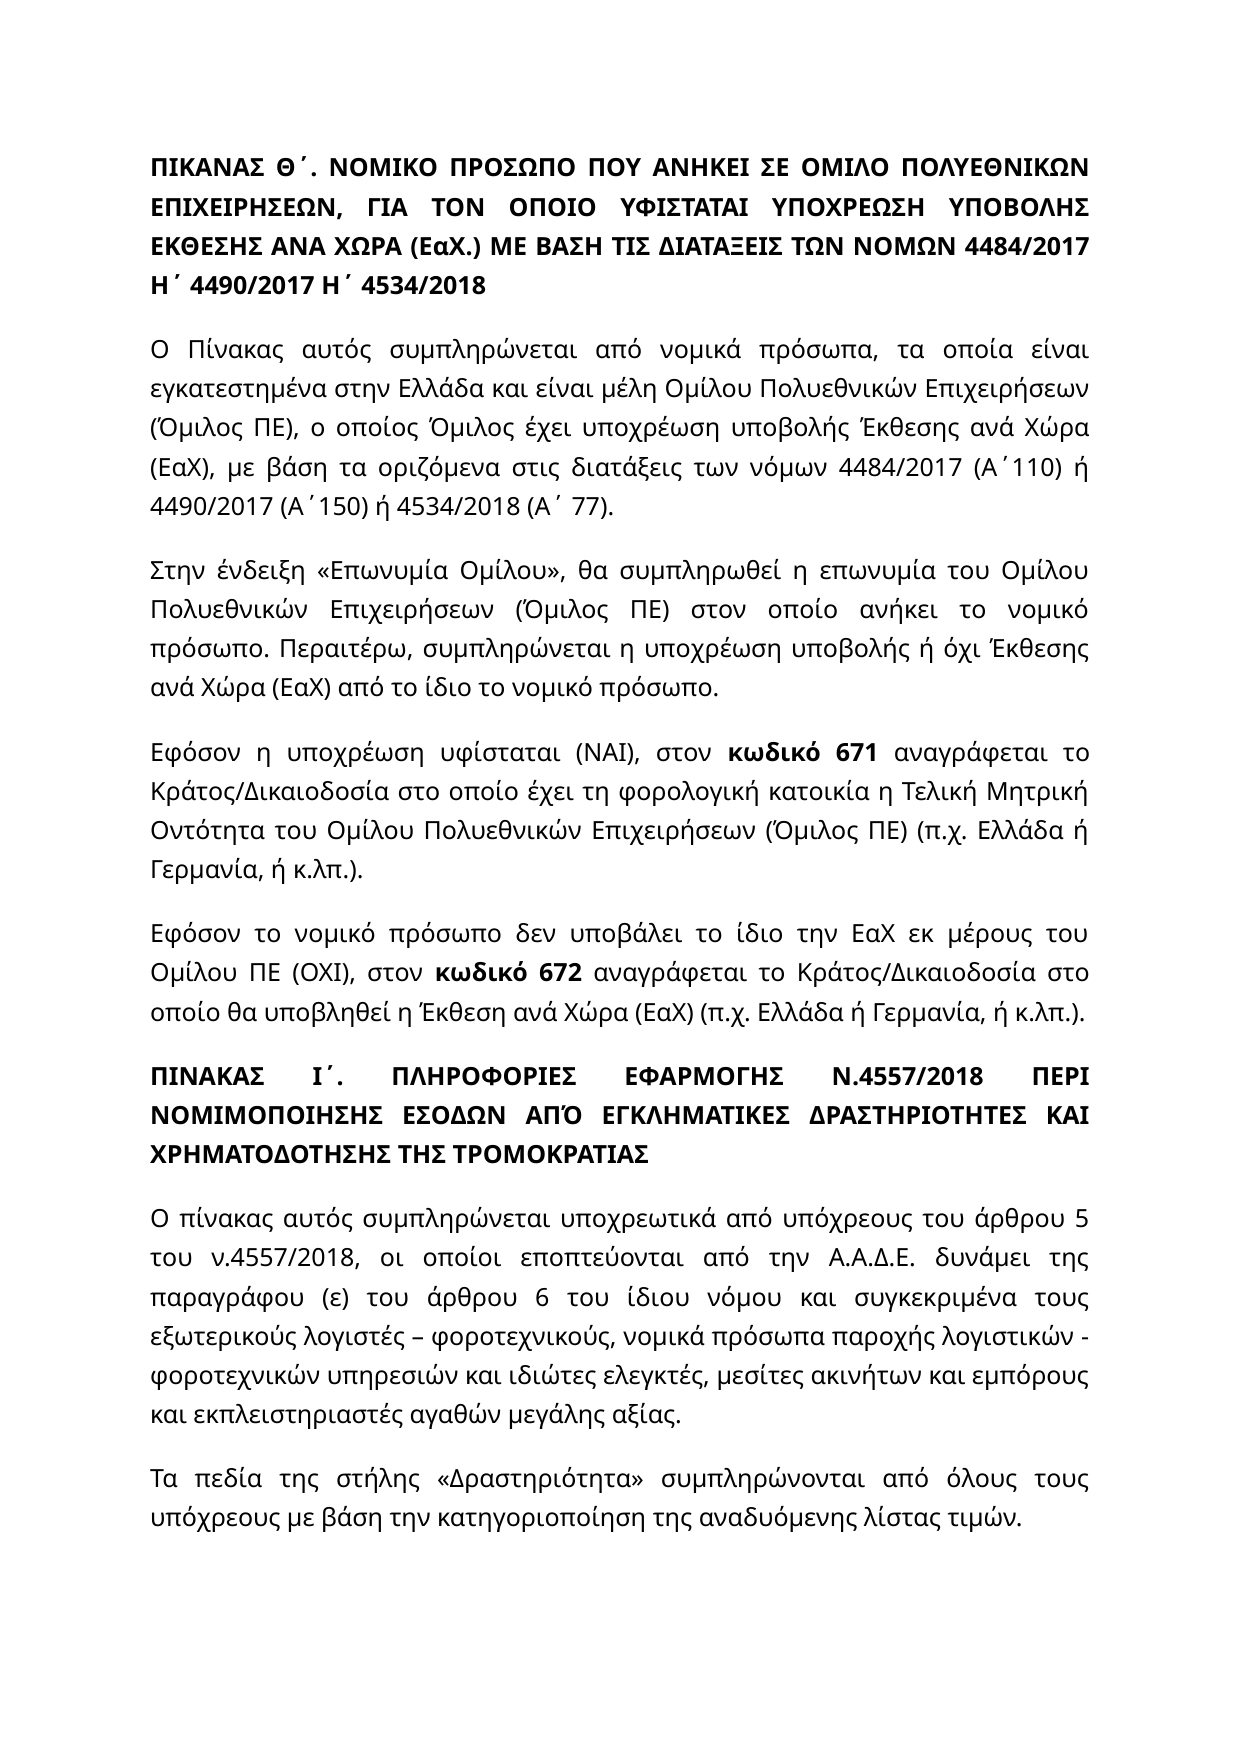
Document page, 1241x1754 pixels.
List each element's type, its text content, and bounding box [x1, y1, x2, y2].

text Εφόσον η υποχρέωση υφίσταται (NAI), στον κωδικό 671 αναγράφεται το Κράτος/Δικαιοδοσία στο οποίο έχει τη φορολογική κατοικία η Τελική Μητρική Οντότητα του Ομίλου Πολυεθνικών Επιχειρήσεων (Όμιλος ΠΕ) (π.χ. Ελλάδα ή Γερμανία, ή κ.λπ.). [150, 734, 1090, 886]
text Τα πεδία της στήλης «Δραστηριότητα» συμπληρώνονται από όλους τους υπόχρεους με βάση την κατηγοριοποίηση της αναδυόμενης λίστας τιμών. [150, 1461, 1090, 1534]
text Στην ένδειξη «Επωνυμία Ομίλου», θα συμπληρωθεί η επωνυμία του Ομίλου Πολυεθνικών Επιχειρήσεων (Όμιλος ΠΕ) στον οποίο ανήκει το νομικό πρόσωπο. Περαιτέρω, συμπληρώνεται η υποχρέωση υποβολής ή όχι Έκθεσης ανά Χώρα (ΕαΧ) από το ίδιο το νομικό πρόσωπο. [150, 552, 1090, 704]
text ΠΙΝΑΚΑΣ Ι΄. ΠΛΗΡΟΦΟΡΙΕΣ ΕΦΑΡΜΟΓΗΣ Ν.4557/2018 ΠΕΡΙ ΝΟΜΙΜΟΠΟΙΗΣΗΣ ΕΣΟΔΩΝ ΑΠΌ ΕΓΚΛΗΜΑΤΙΚΕΣ ΔΡΑΣΤΗΡΙΟΤΗΤΕΣ ΚΑΙ ΧΡΗΜΑΤΟΔΟΤΗΣΗΣ ΤΗΣ ΤΡΟΜΟΚΡΑΤΙΑΣ [150, 1058, 1090, 1171]
text Ο πίνακας αυτός συμπληρώνεται υποχρεωτικά από υπόχρεους του άρθρου 5 του ν.4557/2018, οι οποίοι εποπτεύονται από την Α.Α.Δ.Ε. δυνάμει της παραγράφου (ε) του άρθρου 6 του ίδιου νόμου και συγκεκριμένα τους εξωτερικούς λογιστές – φοροτεχνικούς, νομικά πρόσωπα παροχής λογιστικών - φοροτεχνικών υπηρεσιών και ιδιώτες ελεγκτές, μεσίτες ακινήτων και εμπόρους και εκπλειστηριαστές αγαθών μεγάλης αξίας. [150, 1201, 1090, 1431]
text Εφόσον το νομικό πρόσωπο δεν υποβάλει το ίδιο την ΕαΧ εκ μέρους του Ομίλου ΠΕ (OXI), στον κωδικό 672 αναγράφεται το Κράτος/Δικαιοδοσία στο οποίο θα υποβληθεί η Έκθεση ανά Χώρα (ΕαΧ) (π.χ. Ελλάδα ή Γερμανία, ή κ.λπ.). [150, 916, 1090, 1028]
text Ο Πίνακας αυτός συμπληρώνεται από νομικά πρόσωπα, τα οποία είναι εγκατεστημένα στην Ελλάδα και είναι μέλη Ομίλου Πολυεθνικών Επιχειρήσεων (Όμιλος ΠΕ), ο οποίος Όμιλος έχει υποχρέωση υποβολής Έκθεσης ανά Χώρα (ΕαΧ), με βάση τα οριζόμενα στις διατάξεις των νόμων 4484/2017 (A΄110) ή 4490/2017 (A΄150) ή 4534/2018 (Α΄ 77). [150, 332, 1090, 522]
text ΠΙΚΑΝΑΣ Θ΄. ΝΟΜΙΚΟ ΠΡΟΣΩΠΟ ΠΟΥ ΑΝΗΚΕΙ ΣΕ ΟΜΙΛΟ ΠΟΛΥΕΘΝΙΚΩΝ ΕΠΙΧΕΙΡΗΣΕΩΝ, ΓΙΑ ΤΟΝ ΟΠΟΙΟ ΥΦΙΣΤΑΤΑΙ ΥΠΟΧΡΕΩΣΗ ΥΠΟΒΟΛΗΣ ΕΚΘΕΣΗΣ ΑΝΑ ΧΩΡΑ (ΕαΧ.) ΜΕ ΒΑΣΗ ΤΙΣ ΔΙΑΤΑΞΕΙΣ ΤΩΝ ΝΟΜΩΝ 4484/2017 Η΄ 4490/2017 Η΄ 4534/2018 [150, 150, 1090, 302]
